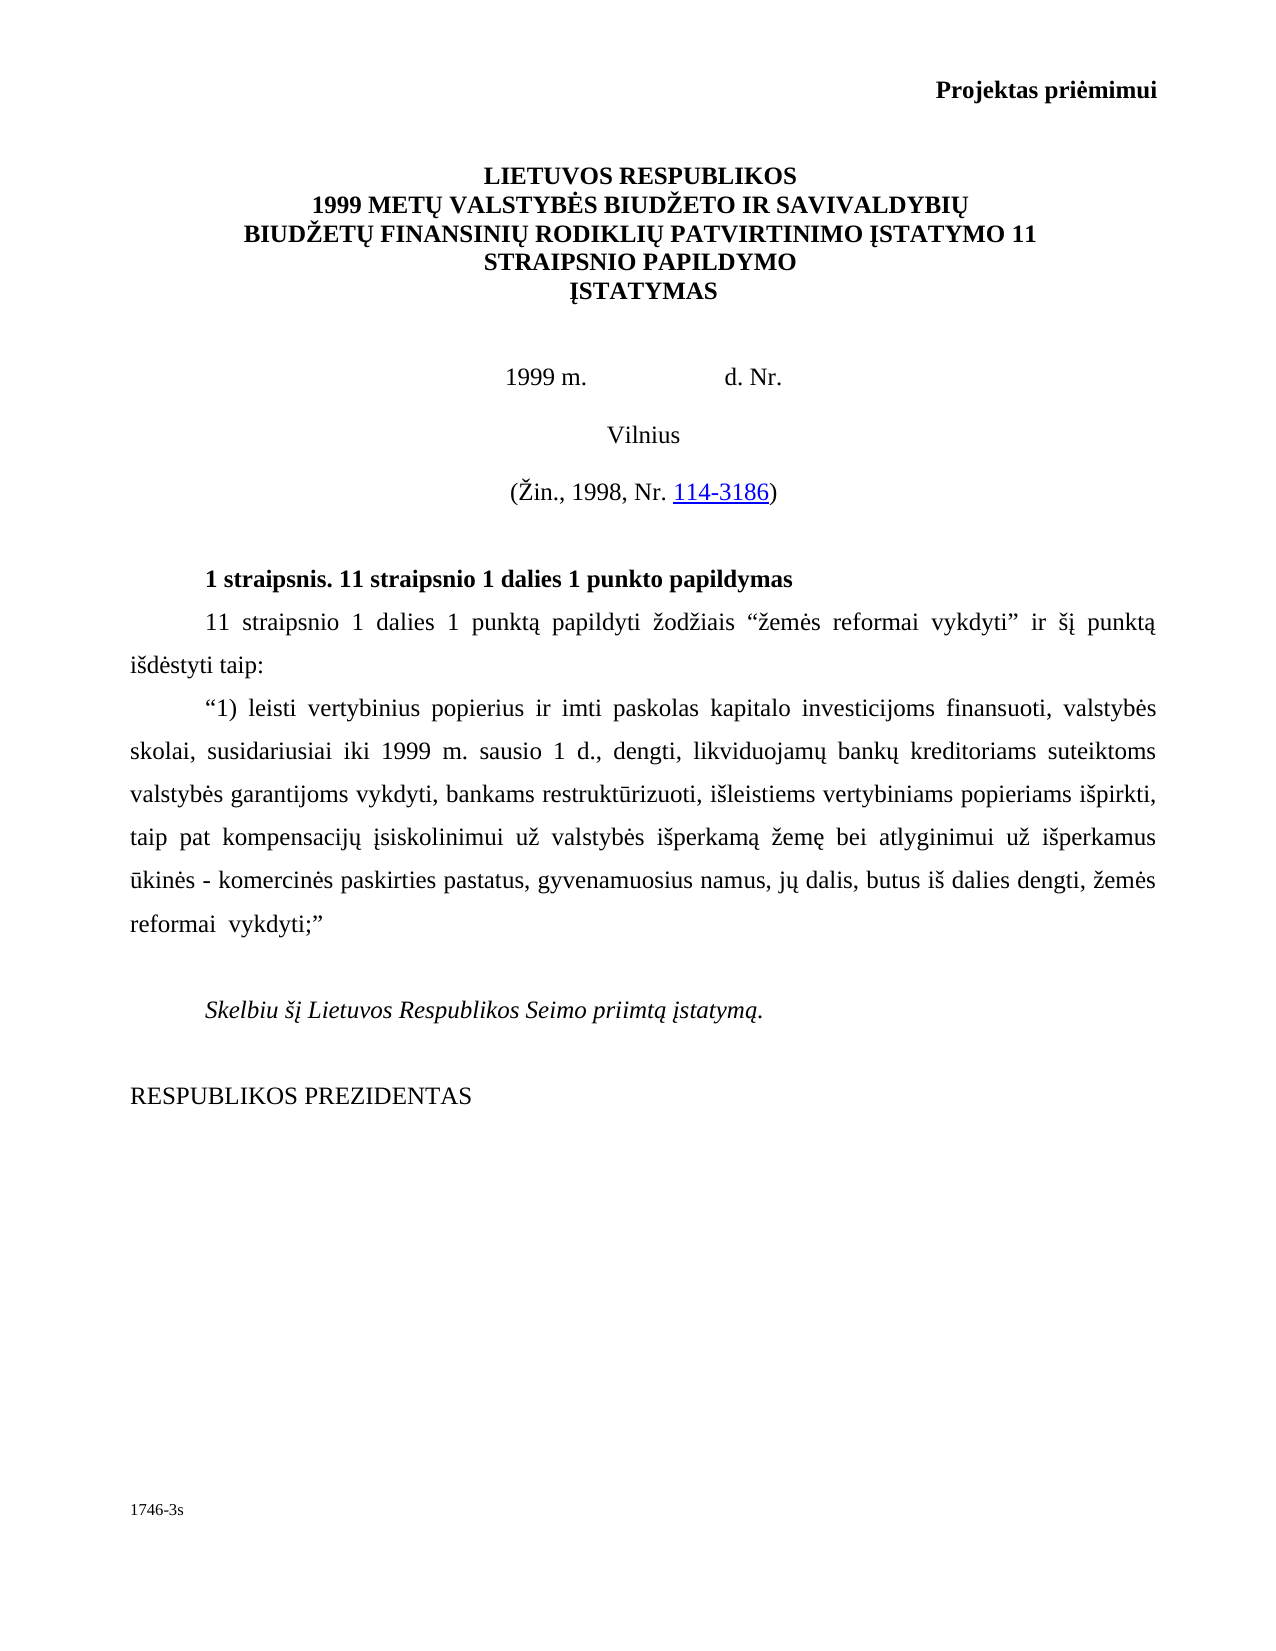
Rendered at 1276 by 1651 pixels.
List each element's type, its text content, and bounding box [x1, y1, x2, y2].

text Respublikos prezidentas [130, 1081, 1157, 1110]
text 1999 metų valstybės biudžeto ir savivaldybių [130, 190, 1157, 219]
text straipsnio papildymo [130, 247, 1157, 276]
text Vilnius [130, 420, 1157, 449]
text “1) leisti vertybinius popierius ir imti paskolas kapitalo investicijoms finansuoti, valstybės skolai, susidariusiai iki 1999 m. sausio 1 d., dengti, likviduojamų bankų kreditoriams suteiktoms valstybės garantijoms vykdyti, bankams restruktūrizuoti, išleistiems vertybiniams popieriams išpirkti, taip pat kompensacijų įsiskolinimui už valstybės išperkamą žemę bei atlyginimui už išperkamus ūkinės - komercinės paskirties pastatus, gyvenamuosius namus, jų dalis, butus iš dalies dengti, žemės reformai vykdyti;” [130, 693, 1157, 937]
text Lietuvos Respublikos [130, 161, 1157, 190]
text 11 straipsnio 1 dalies 1 punktą papildyti žodžiais “žemės reformai vykdyti” ir šį punktą išdėstyti taip: [130, 607, 1157, 679]
text Projektas priėmimui [130, 75, 1157, 104]
text 1999 m. d. Nr. [130, 362, 1157, 391]
text (Žin., 1998, Nr. 114-3186) [130, 477, 1157, 506]
text įstatymas [130, 276, 1157, 305]
text Skelbiu šį Lietuvos Respublikos Seimo priimtą įstatymą. [130, 995, 1157, 1024]
text biudžetų finansinių rodiklių patvirtinimo įstatymo 11 [130, 219, 1157, 247]
text 1 straipsnis. 11 straipsnio 1 dalies 1 punkto papildymas [130, 564, 1157, 592]
